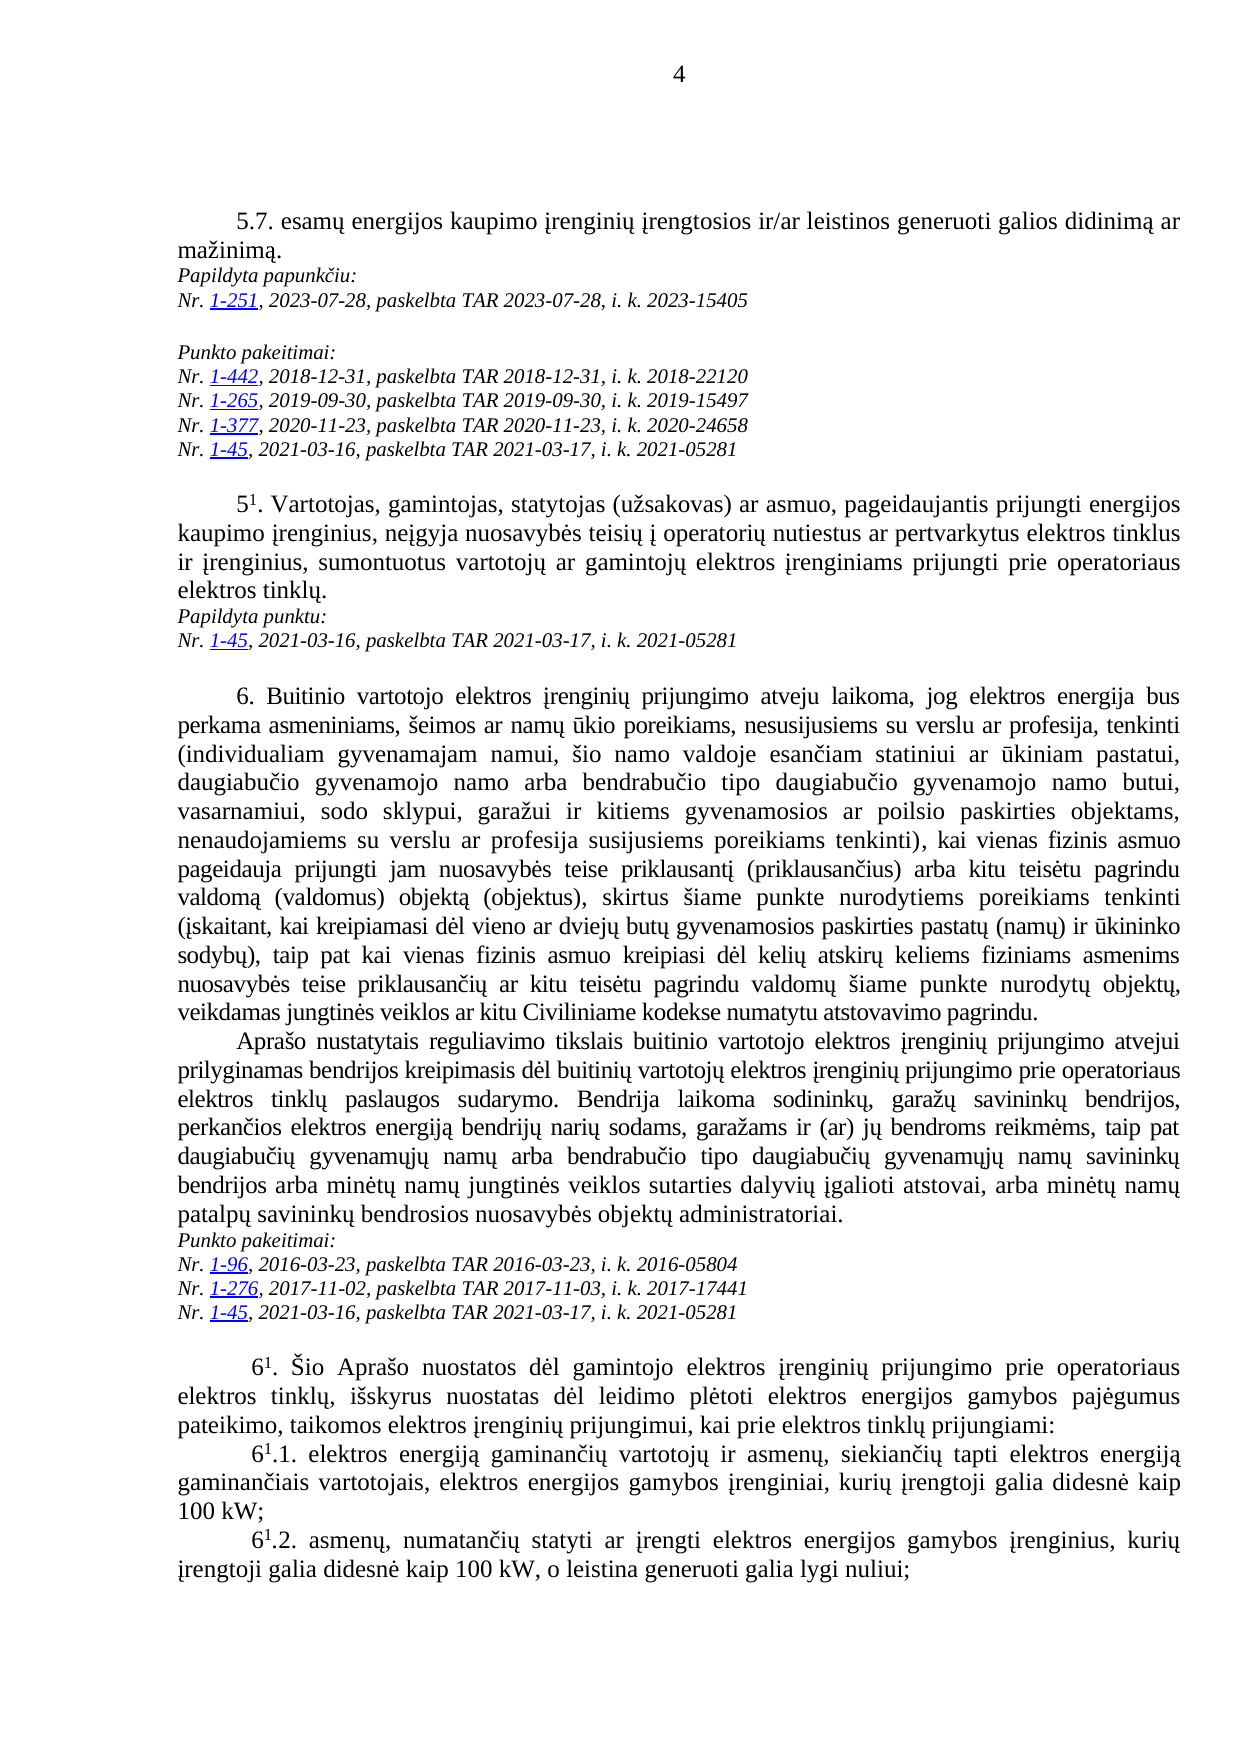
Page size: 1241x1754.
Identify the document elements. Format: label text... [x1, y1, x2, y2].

text 6. Buitinio vartotojo elektros įrenginių prijungimo atveju laikoma, jog elektros energija bus perkama asmeniniams, šeimos ar namų ūkio poreikiams, nesusijusiems su verslu ar profesija, tenkinti (individualiam gyvenamajam namui, šio namo valdoje esančiam statiniui ar ūkiniam pastatui, daugiabučio gyvenamojo namo arba bendrabučio tipo daugiabučio gyvenamojo namo butui, vasarnamiui, sodo sklypui, garažui ir kitiems gyvenamosios ar poilsio paskirties objektams, nenaudojamiems su verslu ar profesija susijusiems poreikiams tenkinti), kai vienas fizinis asmuo pageidauja prijungti jam nuosavybės teise priklausantį (priklausančius) arba kitu teisėtu pagrindu valdomą (valdomus) objektą (objektus), skirtus šiame punkte nurodytiems poreikiams tenkinti (įskaitant, kai kreipiamasi dėl vieno ar dviejų butų gyvenamosios paskirties pastatų (namų) ir ūkininko sodybų), taip pat kai vienas fizinis asmuo kreipiasi dėl kelių atskirų keliems fiziniams asmenims nuosavybės teise priklausančių ar kitu teisėtu pagrindu valdomų šiame punkte nurodytų objektų, veikdamas jungtinės veiklos ar kitu Civiliniame kodekse numatytu atstovavimo pagrindu. [177, 681, 1181, 1026]
text Papildyta punktu: [177, 604, 1181, 628]
text Papildyta papunkčiu: [177, 263, 1181, 287]
text Nr. 1-276, 2017-11-02, paskelbta TAR 2017-11-03, i. k. 2017-17441 [177, 1276, 1181, 1300]
text 61.1. elektros energiją gaminančių vartotojų ir asmenų, siekiančių tapti elektros energiją gaminančiais vartotojais, elektros energijos gamybos įrenginiai, kurių įrengtoji galia didesnė kaip 100 kW; [177, 1439, 1181, 1525]
text Nr. 1-251, 2023-07-28, paskelbta TAR 2023-07-28, i. k. 2023-15405 [177, 287, 1181, 312]
text 51. Vartotojas, gamintojas, statytojas (užsakovas) ar asmuo, pageidaujantis prijungti energijos kaupimo įrenginius, neįgyja nuosavybės teisių į operatorių nutiestus ar pertvarkytus elektros tinklus ir įrenginius, sumontuotus vartotojų ar gamintojų elektros įrenginiams prijungti prie operatoriaus elektros tinklų. [177, 489, 1181, 604]
text Nr. 1-377, 2020-11-23, paskelbta TAR 2020-11-23, i. k. 2020-24658 [177, 412, 1181, 437]
text Punkto pakeitimai: [177, 1227, 1181, 1252]
text Nr. 1-96, 2016-03-23, paskelbta TAR 2016-03-23, i. k. 2016-05804 [177, 1252, 1181, 1276]
text Punkto pakeitimai: [177, 340, 1181, 364]
text 61. Šio Aprašo nuostatos dėl gamintojo elektros įrenginių prijungimo prie operatoriaus elektros tinklų, išskyrus nuostatas dėl leidimo plėtoti elektros energijos gamybos pajėgumus pateikimo, taikomos elektros įrenginių prijungimui, kai prie elektros tinklų prijungiami: [177, 1352, 1181, 1439]
text 61.2. asmenų, numatančių statyti ar įrengti elektros energijos gamybos įrenginius, kurių įrengtoji galia didesnė kaip 100 kW, o leistina generuoti galia lygi nuliui; [177, 1525, 1181, 1582]
text Nr. 1-265, 2019-09-30, paskelbta TAR 2019-09-30, i. k. 2019-15497 [177, 388, 1181, 412]
text Nr. 1-45, 2021-03-16, paskelbta TAR 2021-03-17, i. k. 2021-05281 [177, 437, 1181, 461]
text 5.7. esamų energijos kaupimo įrenginių įrengtosios ir/ar leistinos generuoti galios didinimą ar mažinimą. [177, 206, 1181, 263]
text Nr. 1-442, 2018-12-31, paskelbta TAR 2018-12-31, i. k. 2018-22120 [177, 364, 1181, 388]
text Nr. 1-45, 2021-03-16, paskelbta TAR 2021-03-17, i. k. 2021-05281 [177, 628, 1181, 652]
text Nr. 1-45, 2021-03-16, paskelbta TAR 2021-03-17, i. k. 2021-05281 [177, 1300, 1181, 1324]
text Aprašo nustatytais reguliavimo tikslais buitinio vartotojo elektros įrenginių prijungimo atvejui prilyginamas bendrijos kreipimasis dėl buitinių vartotojų elektros įrenginių prijungimo prie operatoriaus elektros tinklų paslaugos sudarymo. Bendrija laikoma sodininkų, garažų savininkų bendrijos, perkančios elektros energiją bendrijų narių sodams, garažams ir (ar) jų bendroms reikmėms, taip pat daugiabučių gyvenamųjų namų arba bendrabučio tipo daugiabučių gyvenamųjų namų savininkų bendrijos arba minėtų namų jungtinės veiklos sutarties dalyvių įgalioti atstovai, arba minėtų namų patalpų savininkų bendrosios nuosavybės objektų administratoriai. [177, 1026, 1181, 1227]
